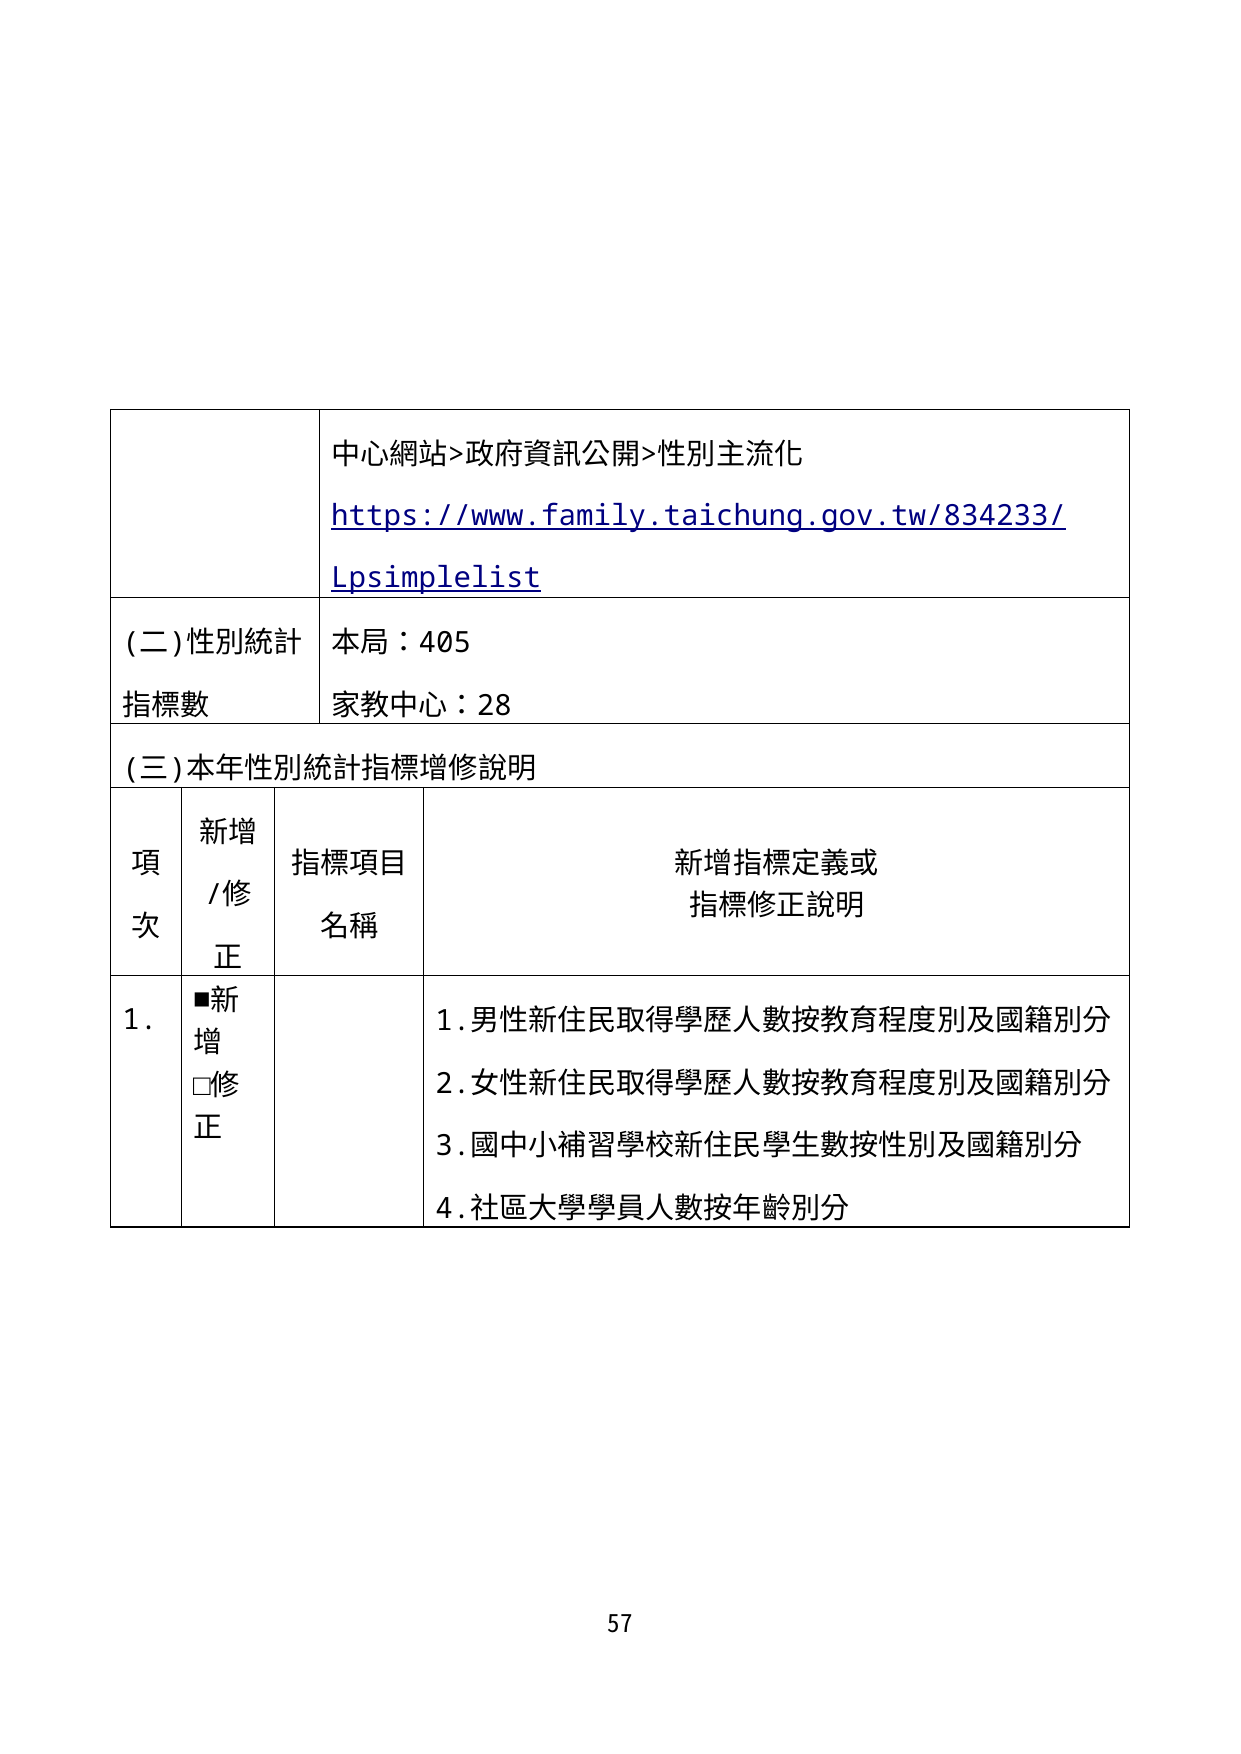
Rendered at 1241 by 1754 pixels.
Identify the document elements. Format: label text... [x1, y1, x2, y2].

table_cell ■新增 □修正 [182, 976, 274, 1226]
table_cell [111, 410, 319, 597]
table_cell 1. [111, 976, 181, 1226]
table_cell [275, 976, 423, 1226]
table_cell 1.男性新住民取得學歷人數按教育程度別及國籍別分 2.女性新住民取得學歷人數按教育程度別及國籍別分 3.國中小補習學校新住民學生數按性別及國籍別分 4.社區大學學員人數按年齡別分 [424, 976, 1129, 1226]
table_cell 新增指標定義或 指標修正說明 [424, 788, 1129, 975]
table_cell 新增/修正 [182, 788, 274, 975]
table_cell 本局：405 家教中心：28 [320, 598, 1129, 723]
table_cell (二)性別統計指標數 [111, 598, 319, 723]
table_cell (三)本年性別統計指標增修說明 [111, 724, 1129, 787]
table_cell 項次 [111, 788, 181, 975]
table_cell 指標項目名稱 [275, 788, 423, 975]
table_cell 中心網站>政府資訊公開>性別主流化 https://www.family.taichung.gov.tw/834233/Lpsimplelist [320, 410, 1129, 597]
